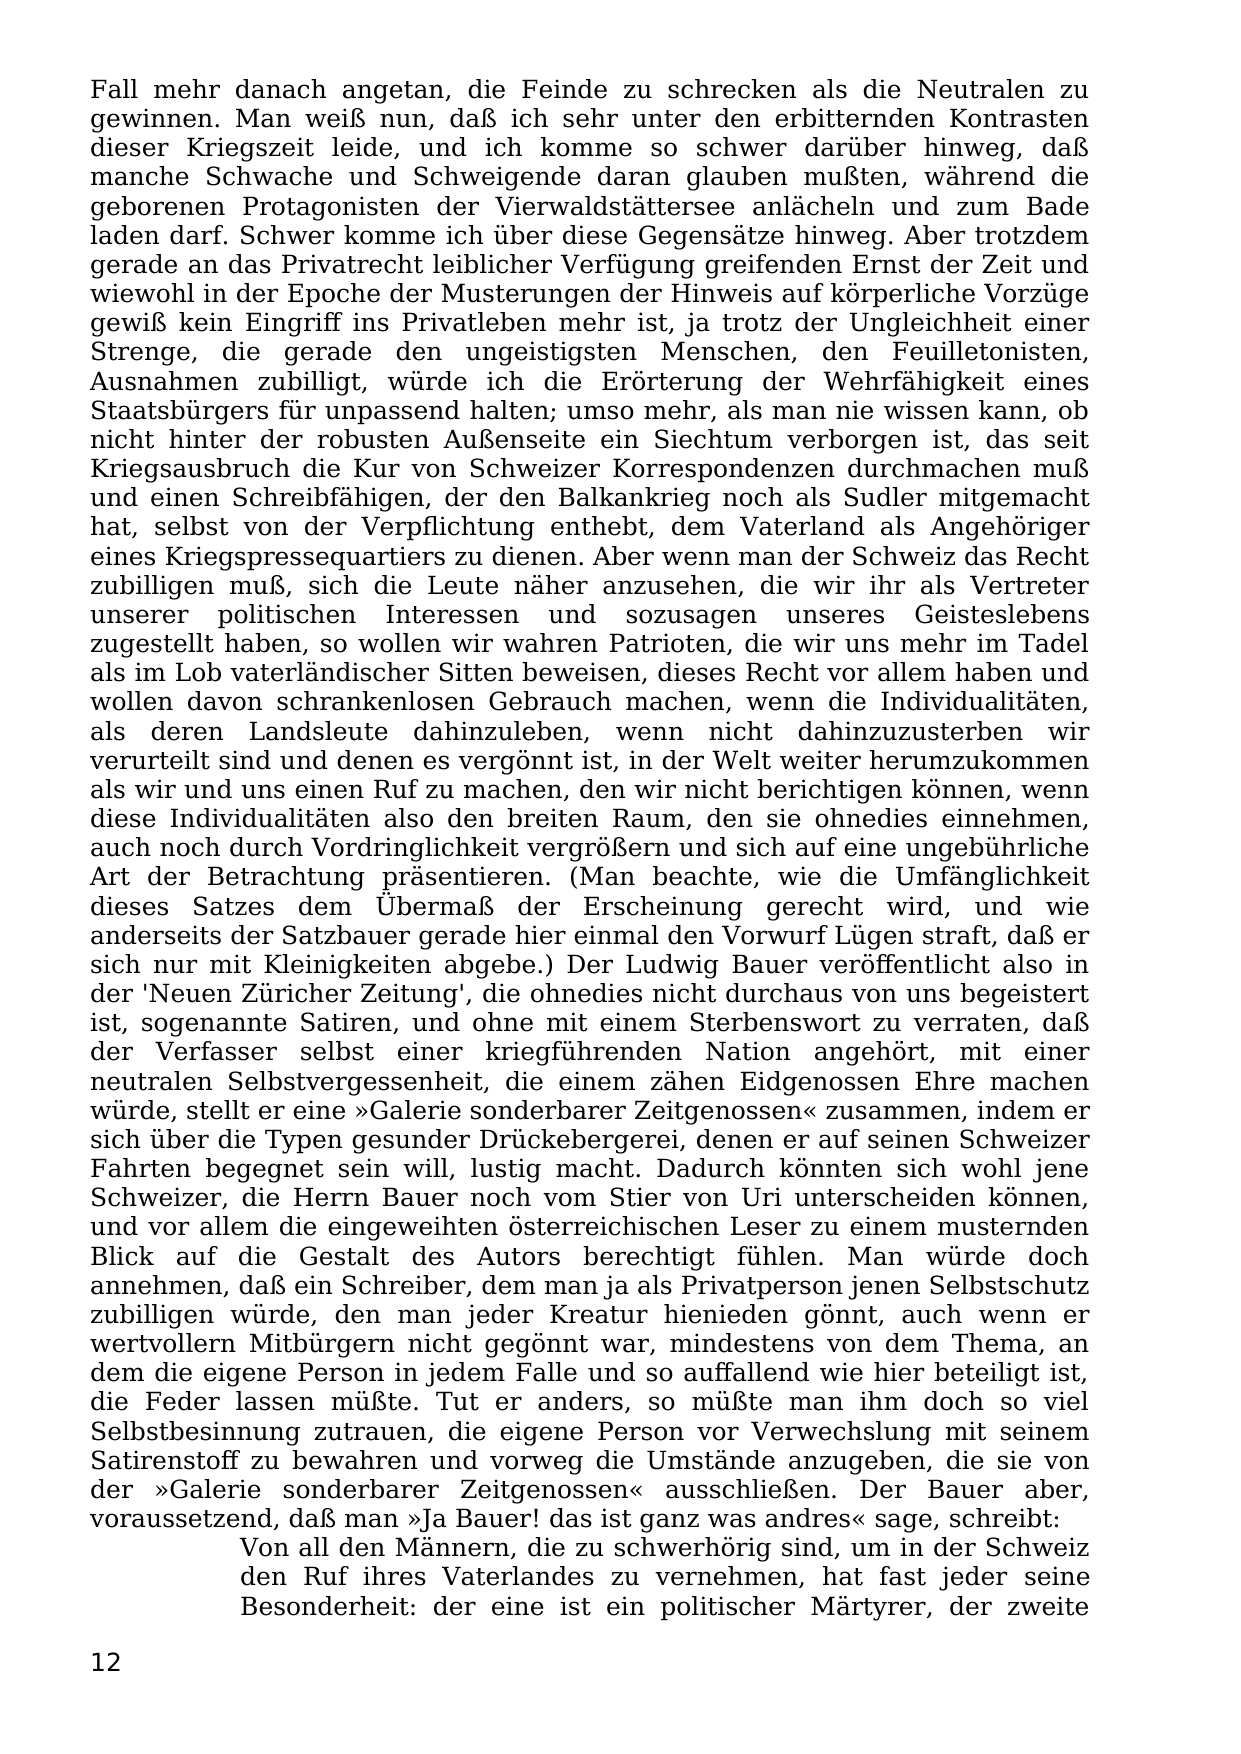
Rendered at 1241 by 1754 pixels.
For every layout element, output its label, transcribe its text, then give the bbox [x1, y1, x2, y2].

text Von all den Männern, die zu schwerhörig sind, um in der Schweiz den Ruf ihres Vaterlandes zu vernehmen, hat fast jeder seine Besonderheit: der eine ist ein politischer Märtyrer, der zweite [240, 1533, 1091, 1621]
text Fall mehr danach angetan, die Feinde zu schrecken als die Neutralen zu gewinnen. Man weiß nun, daß ich sehr unter den erbitternden Kontrasten dieser Kriegszeit leide, und ich komme so schwer darüber hinweg, daß manche Schwache und Schweigende daran glauben mußten, während die geborenen Protagonisten der Vierwaldstättersee anlächeln und zum Bade laden darf. Schwer komme ich über diese Gegensätze hinweg. Aber trotzdem gerade an das Privatrecht leiblicher Verfügung greifenden Ernst der Zeit und wiewohl in der Epoche der Musterungen der Hinweis auf körperliche Vorzüge gewiß kein Eingriff ins Privatleben mehr ist, ja trotz der Ungleichheit einer Strenge, die gerade den ungeistigsten Menschen, den Feuilletonisten, Ausnahmen zubilligt, würde ich die Erörterung der Wehrfähigkeit eines Staatsbürgers für unpassend halten; umso mehr, als man nie wissen kann, ob nicht hinter der robusten Außenseite ein Siechtum verborgen ist, das seit Kriegsausbruch die Kur von Schweizer Korrespondenzen durchmachen muß und einen Schreibfähigen, der den Balkankrieg noch als Sudler mitgemacht hat, selbst von der Verpflichtung enthebt, dem Vaterland als Angehöriger eines Kriegspressequartiers zu dienen. Aber wenn man der Schweiz das Recht zubilligen muß, sich die Leute näher anzusehen, die wir ihr als Vertreter unserer politischen Interessen und sozusagen unseres Geisteslebens zugestellt haben, so wollen wir wahren Patrioten, die wir uns mehr im Tadel als im Lob vaterländischer Sitten beweisen, dieses Recht vor allem haben und wollen davon schrankenlosen Gebrauch machen, wenn die Individualitäten, als deren Landsleute dahinzuleben, wenn nicht dahinzuzusterben wir verurteilt sind und denen es vergönnt ist, in der Welt weiter herumzukommen als wir und uns einen Ruf zu machen, den wir nicht berichtigen können, wenn diese Individualitäten also den breiten Raum, den sie ohnedies einnehmen, auch noch durch Vordringlichkeit vergrößern und sich auf eine ungebührliche Art der Betrachtung präsentieren. (Man beachte, wie die Umfänglichkeit dieses Satzes dem Übermaß der Erscheinung gerecht wird, und wie anderseits der Satzbauer gerade hier einmal den Vorwurf Lügen straft, daß er sich nur mit Kleinigkeiten abgebe.) Der Ludwig Bauer veröffentlicht also in der 'Neuen Züricher Zeitung', die ohnedies nicht durchaus von uns begeistert ist, sogenannte Satiren, und ohne mit einem Sterbenswort zu verraten, daß der Verfasser selbst einer kriegführenden Nation angehört, mit einer neutralen Selbstvergessenheit, die einem zähen Eidgenossen Ehre machen würde, stellt er eine »Galerie sonderbarer Zeitgenossen« zusammen, indem er sich über die Typen gesunder Drückebergerei, denen er auf seinen Schweizer Fahrten begegnet sein will, lustig macht. Dadurch könnten sich wohl jene Schweizer, die Herrn Bauer noch vom Stier von Uri unterscheiden können, und vor allem die eingeweihten österreichischen Leser zu einem musternden Blick auf die Gestalt des Autors berechtigt fühlen. Man würde doch annehmen, daß ein Schreiber, dem man ja als Privatperson jenen Selbstschutz zubilligen würde, den man jeder Kreatur hienieden gönnt, auch wenn er wertvollern Mitbürgern nicht gegönnt war, mindestens von dem Thema, an dem die eigene Person in jedem Falle und so auffallend wie hier beteiligt ist, die Feder lassen müßte. Tut er anders, so müßte man ihm doch so viel Selbstbesinnung zutrauen, die eigene Person vor Verwechslung mit seinem Satirenstoff zu bewahren und vorweg die Umstände anzugeben, die sie von der »Galerie sonderbarer Zeitgenossen« ausschließen. Der Bauer aber, voraussetzend, daß man »Ja Bauer! das ist ganz was andres« sage, schreibt: [90, 75, 1091, 1533]
